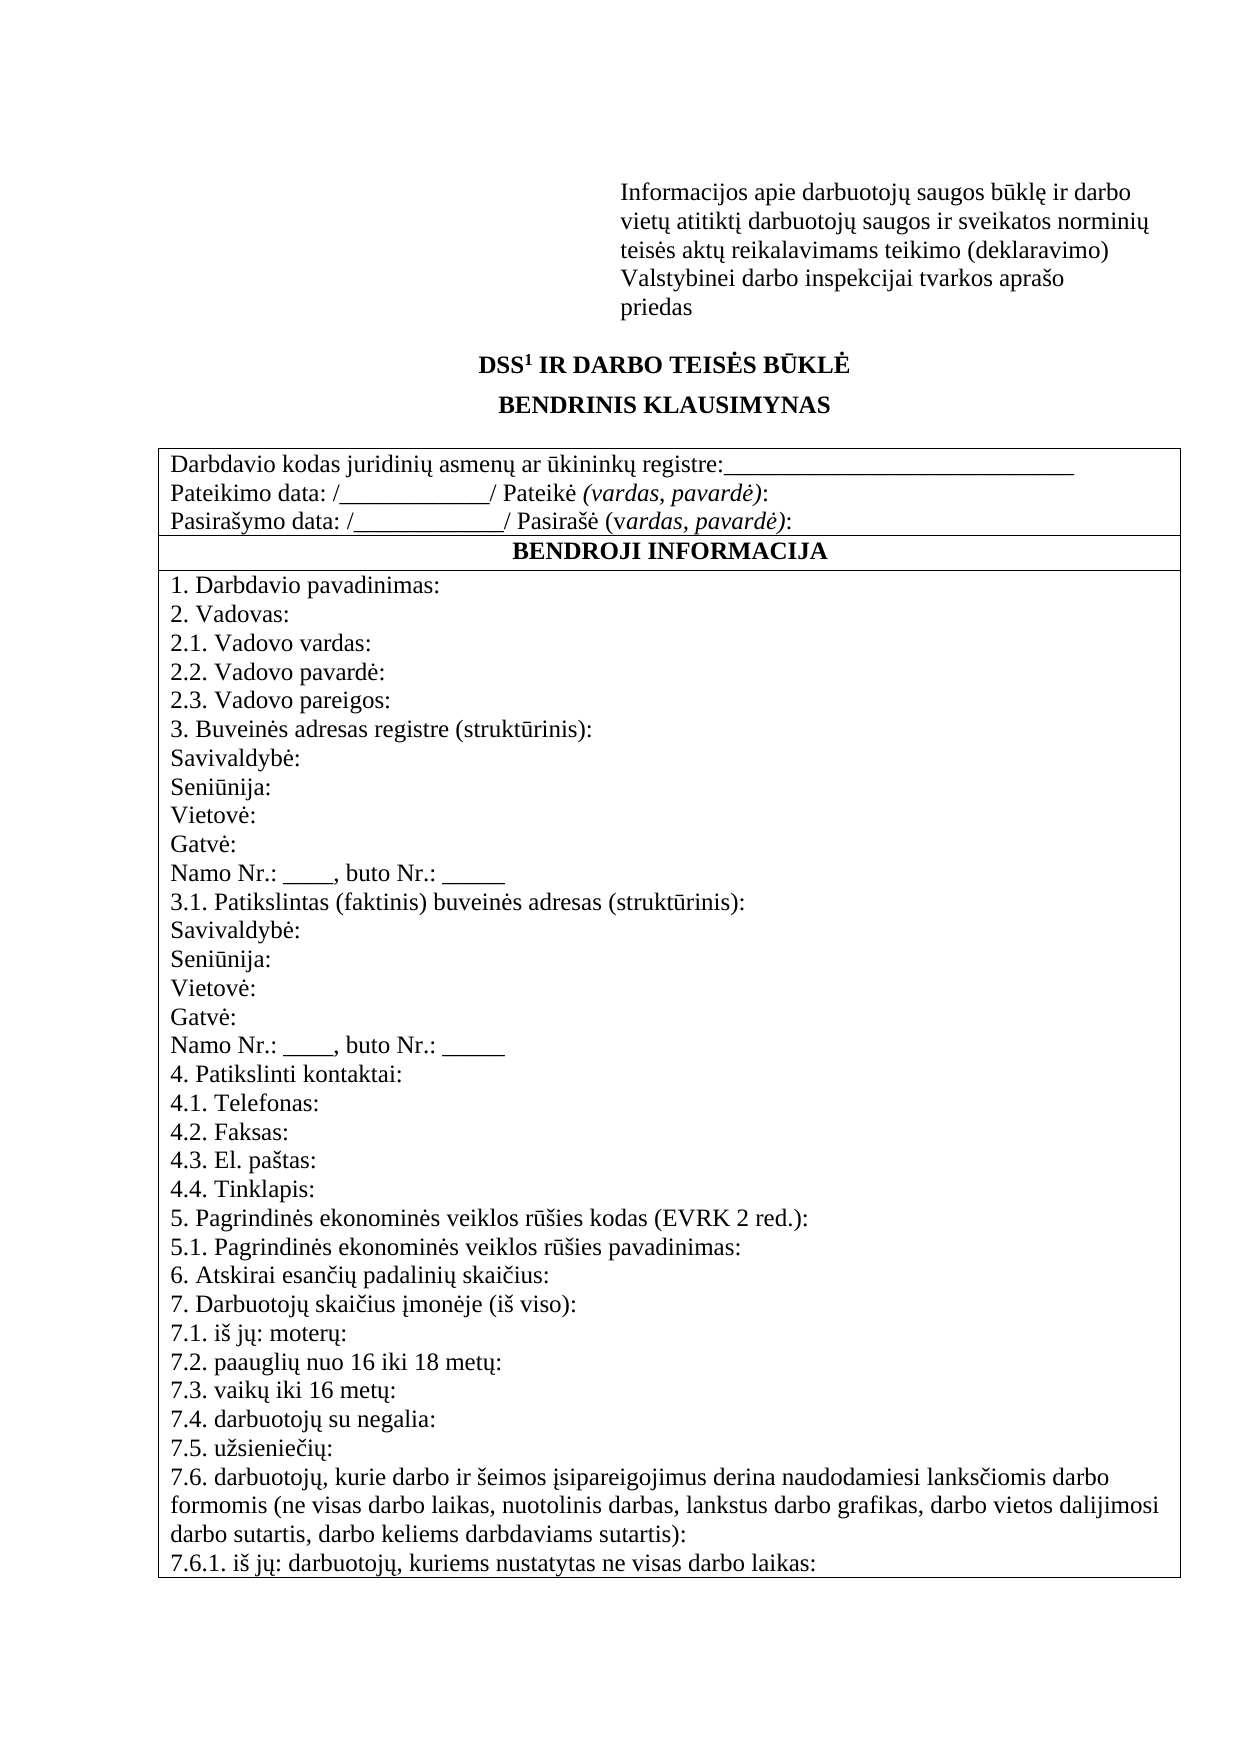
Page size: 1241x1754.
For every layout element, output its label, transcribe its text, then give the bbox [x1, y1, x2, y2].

text priedas [620, 292, 1181, 321]
text Informacijos apie darbuotojų saugos būklę ir darbo [620, 177, 1181, 206]
text teisės aktų reikalavimams teikimo (deklaravimo) [620, 235, 1181, 263]
text DSS1 IR DARBO TEISĖS BŪKLĖ [148, 350, 1181, 378]
table_cell 1. Darbdavio pavadinimas: 2. Vadovas: 2.1. Vadovo vardas: 2.2. Vadovo pavardė: 2.3. Vadovo pareigos: 3. Buveinės adresas registre (struktūrinis): Savivaldybė: Seniūnija: Vietovė: Gatvė: Namo Nr.: ____, buto Nr.: _____ 3.1. Patikslintas (faktinis) buveinės adresas (struktūrinis): Savivaldybė: Seniūnija: Vietovė: Gatvė: Namo Nr.: ____, buto Nr.: _____ 4. Patikslinti kontaktai: 4.1. Telefonas: 4.2. Faksas: 4.3. El. paštas: 4.4. Tinklapis: 5. Pagrindinės ekonominės veiklos rūšies kodas (EVRK 2 red.): 5.1. Pagrindinės ekonominės veiklos rūšies pavadinimas: 6. Atskirai esančių padalinių skaičius: 7. Darbuotojų skaičius įmonėje (iš viso): 7.1. iš jų: moterų: 7.2. paauglių nuo 16 iki 18 metų: 7.3. vaikų iki 16 metų: 7.4. darbuotojų su negalia: 7.5. užsieniečių: 7.6. darbuotojų, kurie darbo ir šeimos įsipareigojimus derina naudodamiesi lanksčiomis darbo formomis (ne visas darbo laikas, nuotolinis darbas, lankstus darbo grafikas, darbo vietos dalijimosi darbo sutartis, darbo keliems darbdaviams sutartis): 7.6.1. iš jų: darbuotojų, kuriems nustatytas ne visas darbo laikas: [159, 571, 1180, 1577]
table_header Darbdavio kodas juridinių asmenų ar ūkininkų registre:____________________________ Pateikimo data: /____________/ Pateikė (vardas, pavardė): Pasirašymo data: /____________/ Pasirašė (vardas, pavardė): [159, 449, 1180, 535]
table_cell BENDROJI INFORMACIJA [159, 536, 1180, 569]
text vietų atitiktį darbuotojų saugos ir sveikatos norminių [620, 206, 1181, 235]
text BENDRINIS KLAUSIMYNAS [148, 390, 1181, 419]
text Valstybinei darbo inspekcijai tvarkos aprašo [620, 263, 1181, 292]
